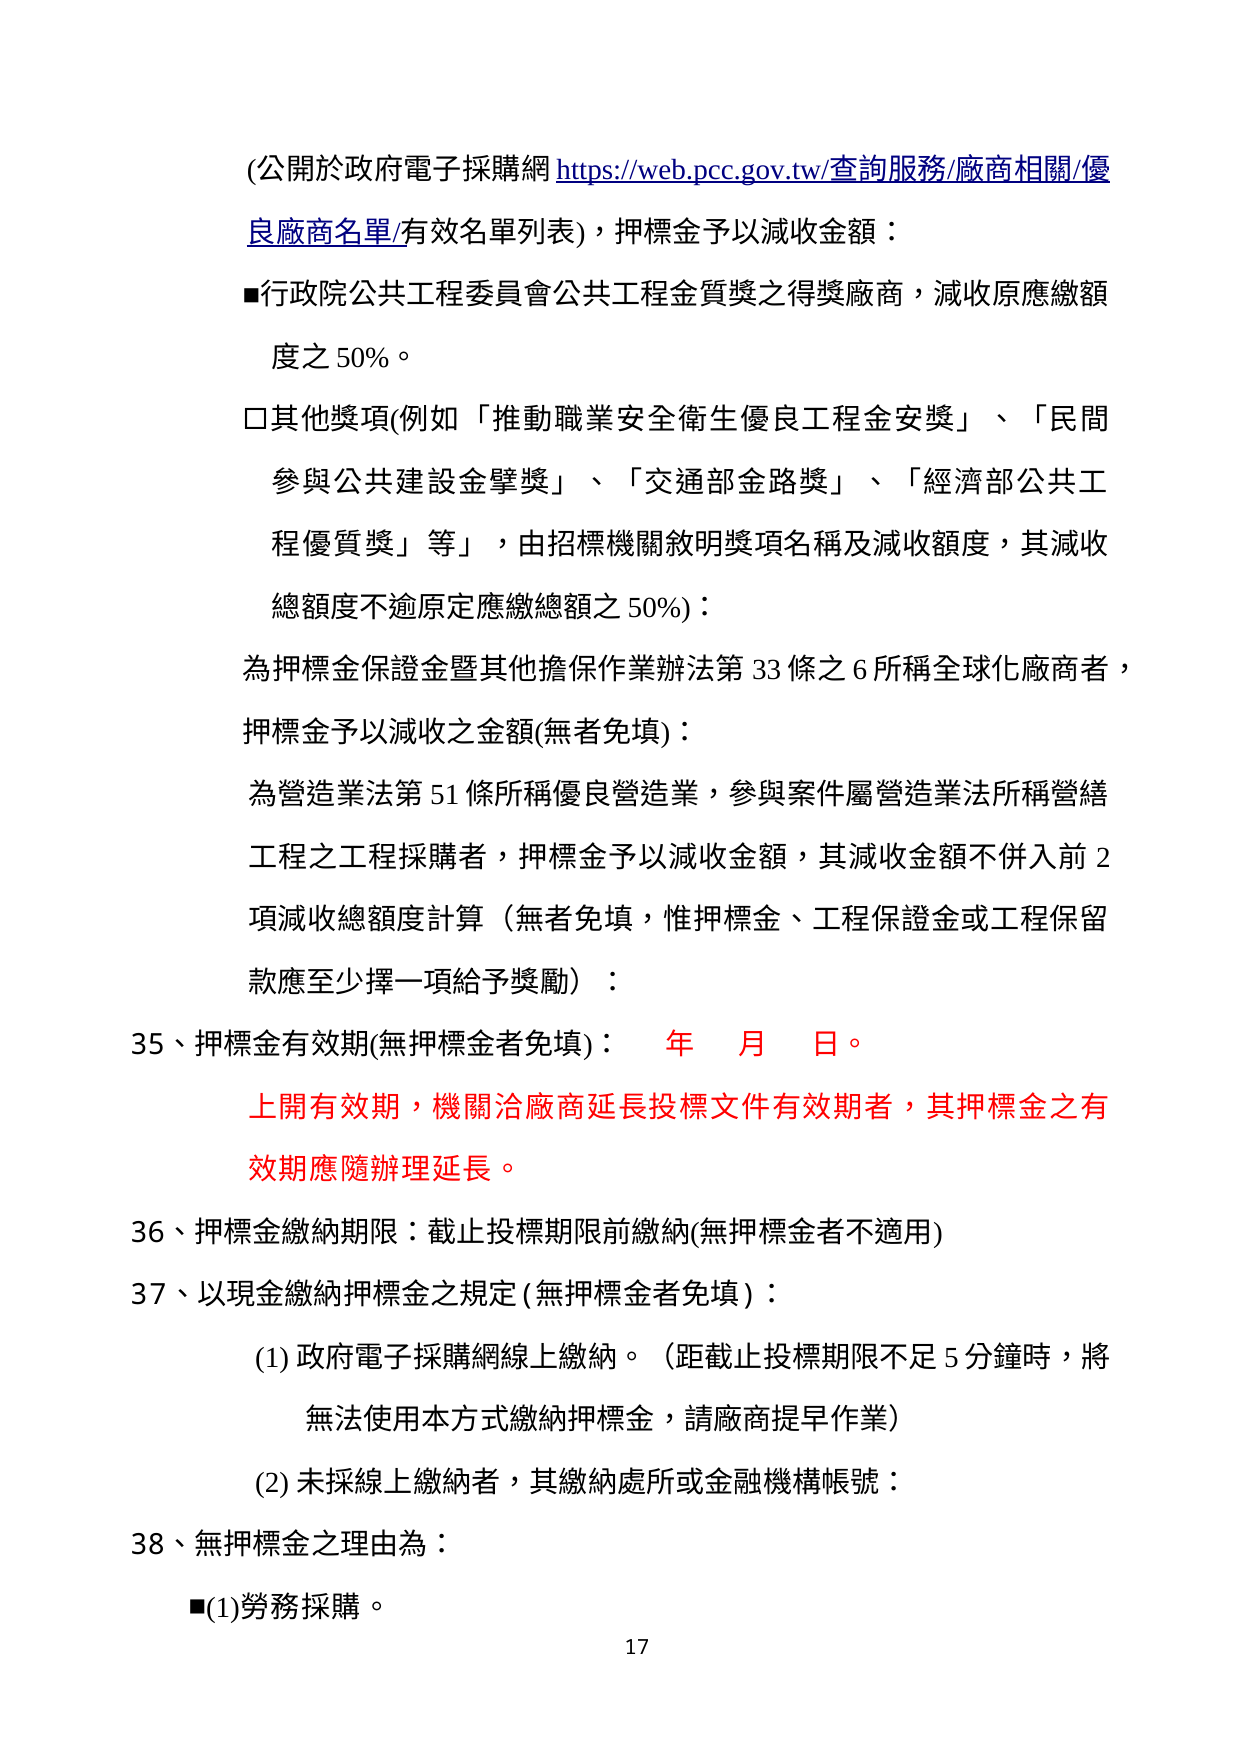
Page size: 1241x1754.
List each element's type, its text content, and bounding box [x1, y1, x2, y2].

list 以現金繳納押標金之規定(無押標金者免填)： [130, 1250, 1110, 1313]
text 其他獎項(例如「推動職業安全衛生優良工程金安獎」、「民間參與公共建設金擘獎」、「交通部金路獎」、「經濟部公共工程優質獎」等」，由招標機關敘明獎項名稱及減收額度，其減收總額度不逾原定應繳總額之50%)： [242, 375, 1110, 625]
list 無押標金之理由為： [130, 1500, 1110, 1563]
text ■(1)勞務採購。 [130, 1563, 1110, 1625]
text (1) 政府電子採購網線上繳納。（距截止投標期限不足5分鐘時，將無法使用本方式繳納押標金，請廠商提早作業） [255, 1313, 1110, 1438]
text 為營造業法第51條所稱優良營造業，參與案件屬營造業法所稱營繕工程之工程採購者，押標金予以減收金額，其減收金額不併入前2項減收總額度計算（無者免填，惟押標金、工程保證金或工程保留款應至少擇一項給予獎勵）： [248, 750, 1110, 1000]
text ■行政院公共工程委員會公共工程金質獎之得獎廠商，減收原應繳額度之50%。 [242, 250, 1110, 375]
list 押標金繳納期限：截止投標期限前繳納(無押標金者不適用) [130, 1188, 1110, 1250]
text 為押標金保證金暨其他擔保作業辦法第33條之6所稱全球化廠商者，押標金予以減收之金額(無者免填)： [242, 625, 1110, 750]
list 押標金有效期(無押標金者免填)： 年 月 日。 [130, 1000, 1110, 1063]
text 上開有效期，機關洽廠商延長投標文件有效期者，其押標金之有效期應隨辦理延長。 [248, 1063, 1110, 1188]
list (公開於政府電子採購網https://web.pcc.gov.tw/查詢服務/廠商相關/優良廠商名單/有效名單列表)，押標金予以減收金額： [130, 125, 1110, 250]
text (2) 未採線上繳納者，其繳納處所或金融機構帳號： [255, 1438, 1110, 1500]
